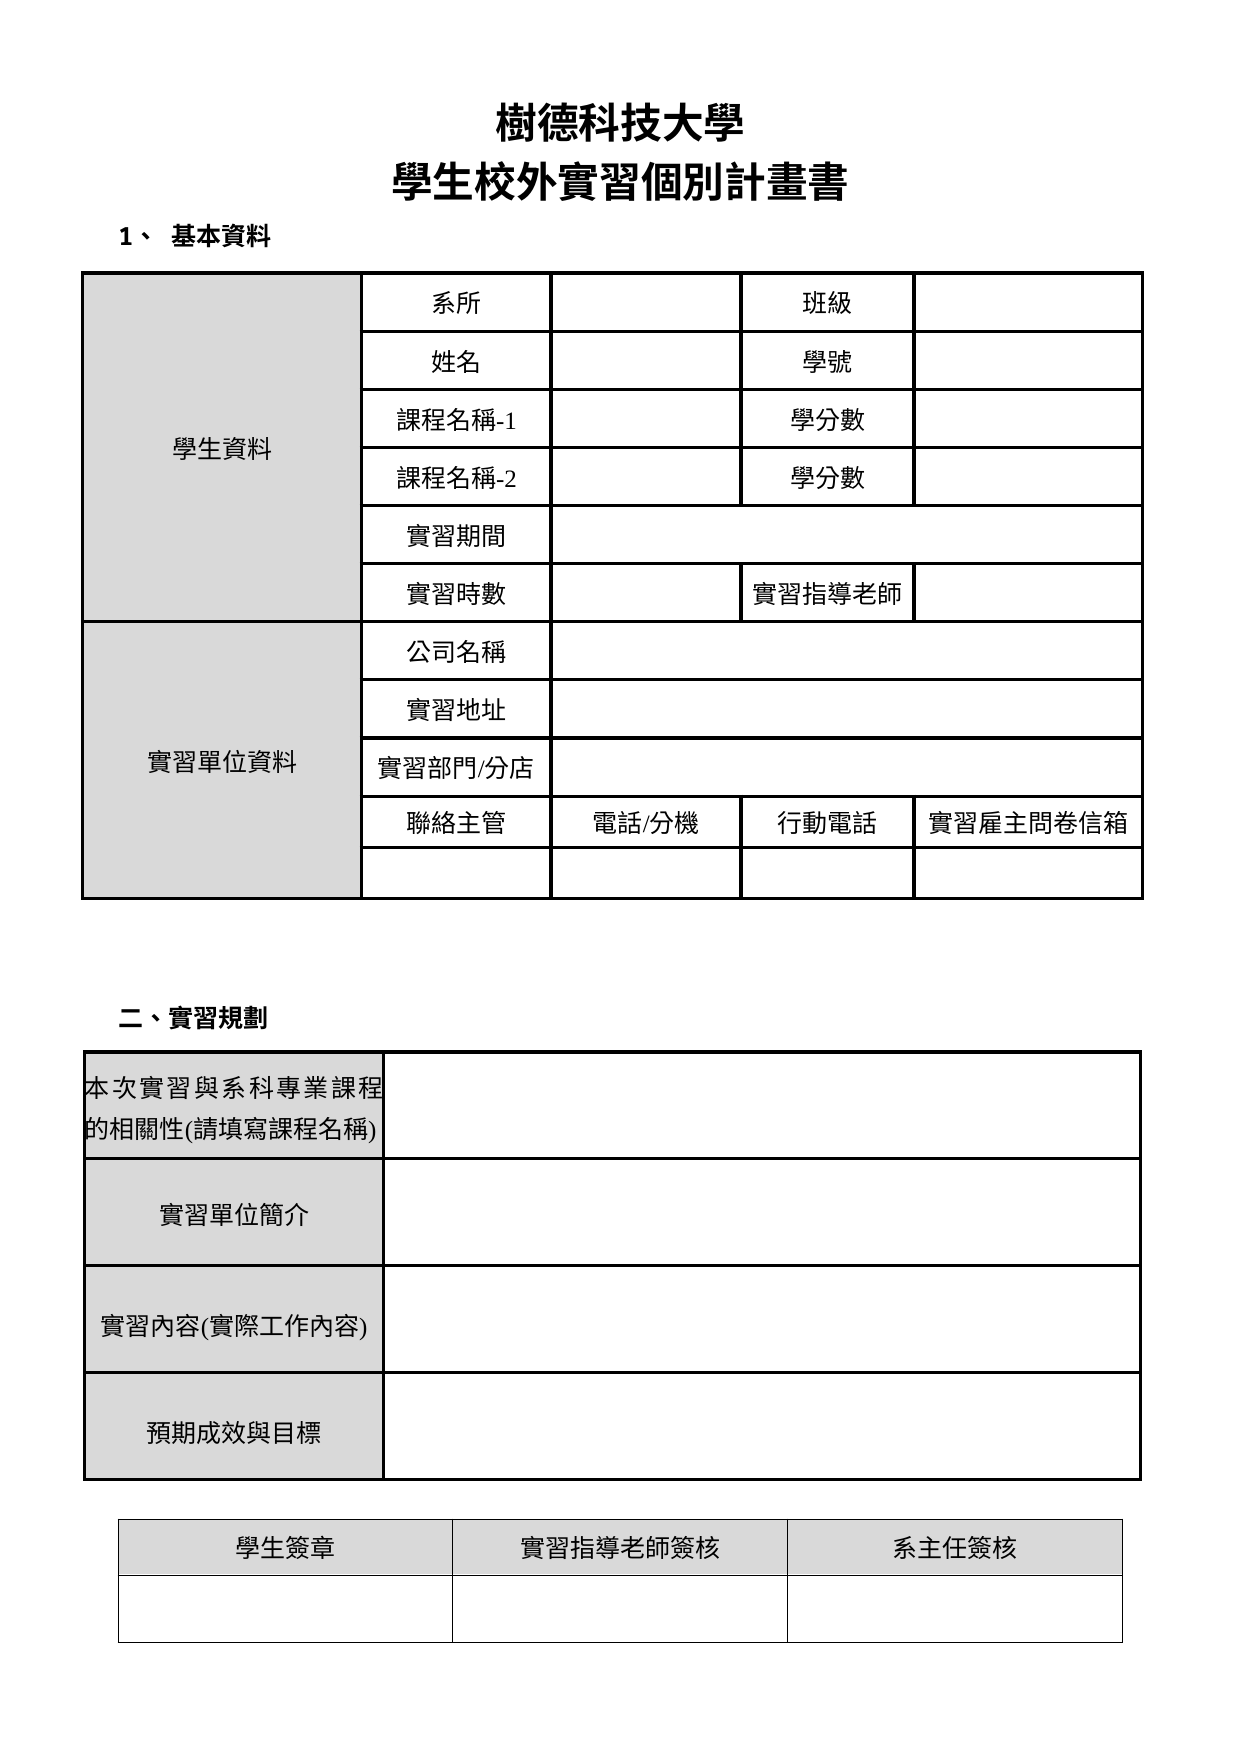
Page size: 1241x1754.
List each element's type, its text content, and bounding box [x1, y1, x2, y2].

list 基本資料 [118, 226, 1122, 251]
table_header 實習指導老師簽核 [453, 1520, 787, 1574]
table_cell 實習地址 [363, 681, 549, 736]
table_cell [553, 333, 739, 388]
table_cell [453, 1576, 787, 1642]
table_cell 聯絡主管 [363, 798, 549, 846]
table_header 學生簽章 [119, 1520, 452, 1574]
table_cell 實習時數 [363, 565, 549, 620]
table_cell 實習單位資料 [84, 623, 360, 897]
table_cell 電話/分機 [553, 798, 739, 846]
text 樹德科技大學 [118, 109, 1122, 146]
table_header 系主任簽核 [788, 1520, 1122, 1574]
text 二、實習規劃 [118, 975, 1122, 1038]
table_cell [553, 565, 739, 620]
table_cell [385, 1160, 1139, 1264]
table_cell 實習指導老師 [743, 565, 912, 620]
table_cell [916, 849, 1141, 897]
table_header 系所 [363, 275, 549, 329]
table_cell [385, 1374, 1139, 1478]
table_cell [119, 1576, 452, 1642]
table_header 本次實習與系科專業課程的相關性(請填寫課程名稱) [86, 1054, 382, 1157]
table_cell 學號 [743, 333, 912, 388]
table_cell 實習雇主問卷信箱 [916, 798, 1141, 846]
table_cell 實習內容(實際工作內容) [86, 1267, 382, 1371]
table_header [553, 275, 739, 329]
table_cell [788, 1576, 1122, 1642]
table_header [916, 275, 1141, 329]
table_header 班級 [743, 275, 912, 329]
table_cell 姓名 [363, 333, 549, 388]
table_cell [916, 565, 1141, 620]
table_cell 學分數 [743, 449, 912, 504]
table_cell [916, 333, 1141, 388]
table_cell [363, 849, 549, 897]
table_cell 預期成效與目標 [86, 1374, 382, 1478]
table_cell [553, 849, 739, 897]
table_header [385, 1054, 1139, 1157]
table_cell 學分數 [743, 391, 912, 446]
table_cell [553, 391, 739, 446]
table_cell 實習單位簡介 [86, 1160, 382, 1264]
table_cell [916, 391, 1141, 446]
table_cell 行動電話 [743, 798, 912, 846]
table_cell 實習部門/分店 [363, 740, 549, 794]
table_cell [385, 1267, 1139, 1371]
table_cell [743, 849, 912, 897]
table_cell [553, 449, 739, 504]
table_cell [553, 507, 1141, 562]
table_cell 課程名稱-2 [363, 449, 549, 504]
table_cell 公司名稱 [363, 623, 549, 678]
table_cell [916, 449, 1141, 504]
table_cell [553, 681, 1141, 736]
text 學生校外實習個別計畫書 [70, 167, 1122, 205]
table_cell 實習期間 [363, 507, 549, 562]
table_header 學生資料 [84, 275, 360, 620]
table_cell [553, 623, 1141, 678]
table_cell 課程名稱-1 [363, 391, 549, 446]
table_cell [553, 740, 1141, 794]
